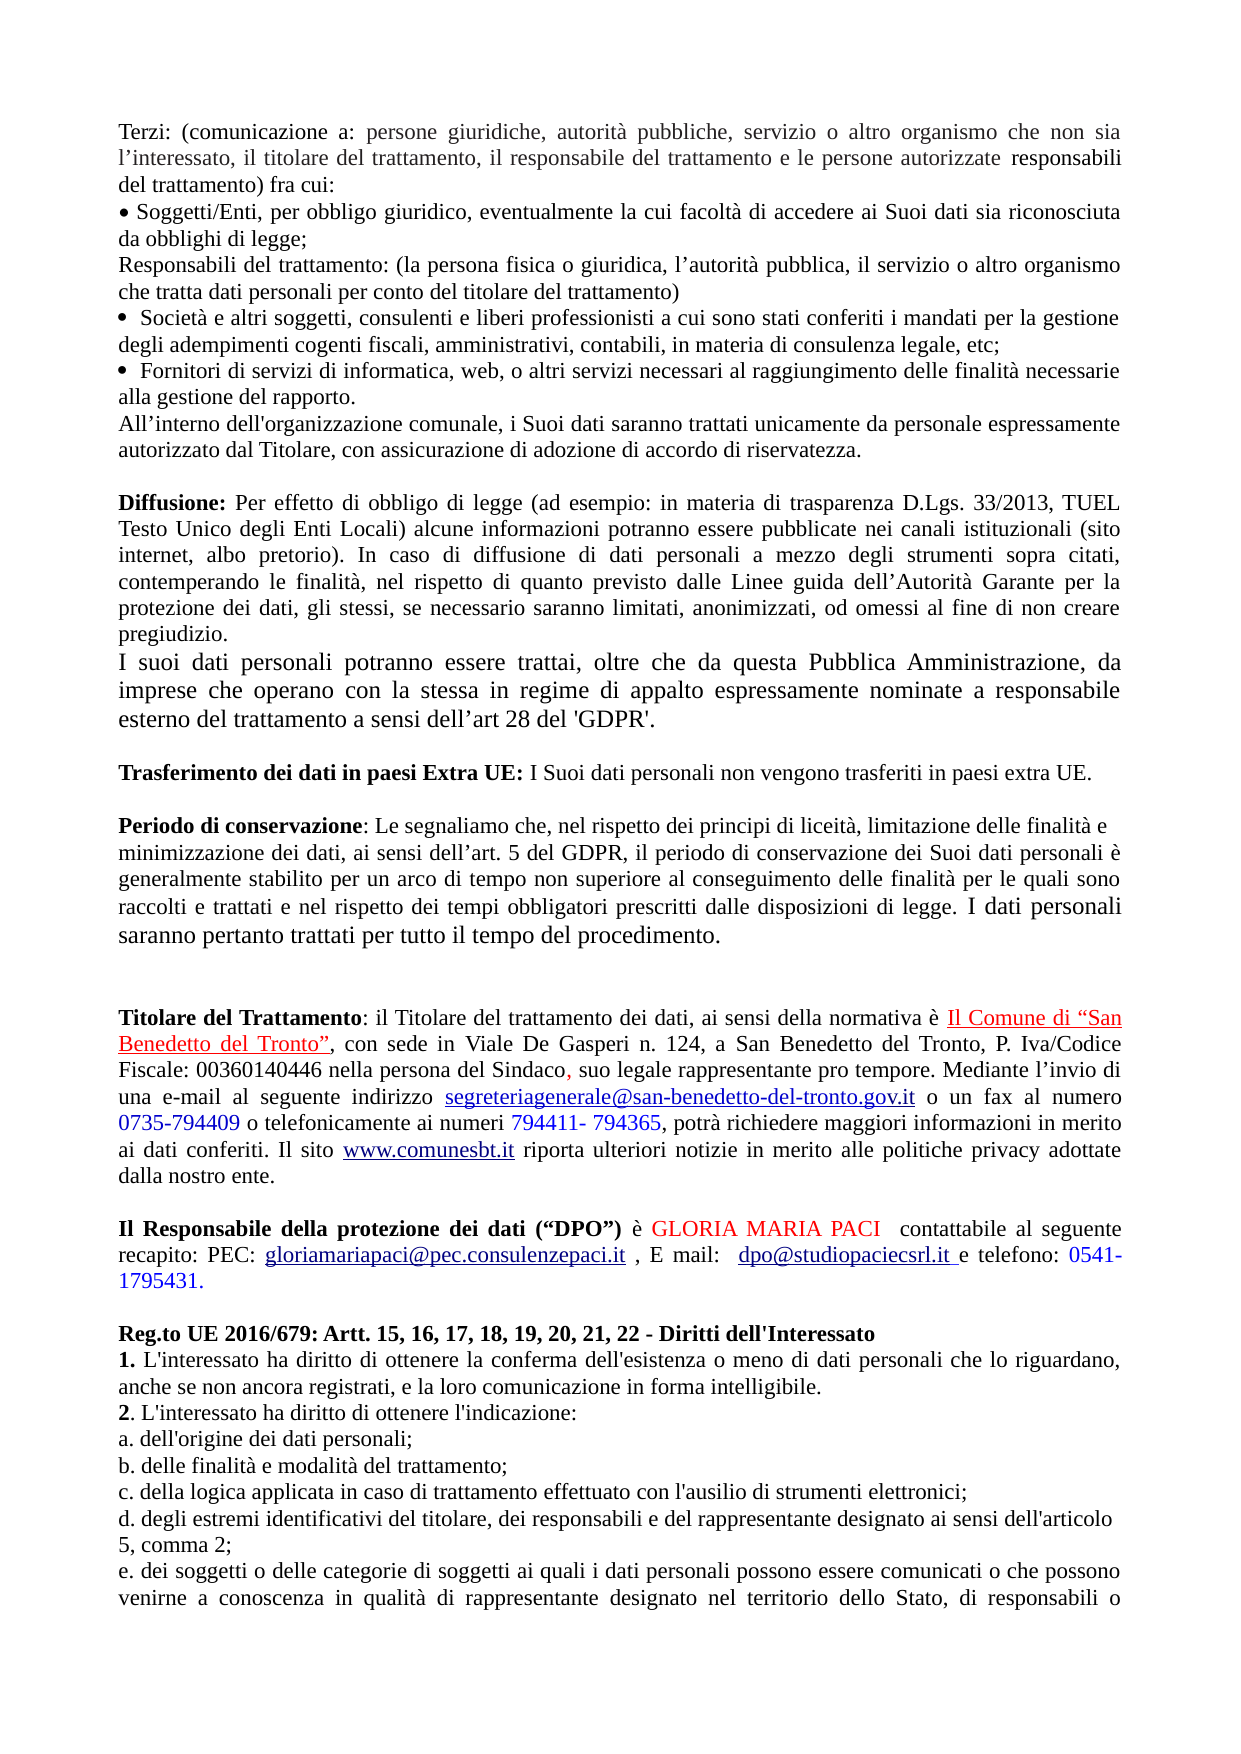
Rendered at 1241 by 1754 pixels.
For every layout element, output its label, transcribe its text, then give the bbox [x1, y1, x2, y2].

text a. dell'origine dei dati personali; [118, 1426, 1122, 1452]
text Diffusione: Per effetto di obbligo di legge (ad esempio: in materia di trasparenza D.Lgs. 33/2013, TUEL Testo Unico degli Enti Locali) alcune informazioni potranno essere pubblicate nei canali istituzionali (sito internet, albo pretorio). In caso di diffusione di dati personali a mezzo degli strumenti sopra citati, contemperando le finalità, nel rispetto di quanto previsto dalle Linee guida dell’Autorità Garante per la protezione dei dati, gli stessi, se necessario saranno limitati, anonimizzati, od omessi al fine di non creare pregiudizio. [118, 489, 1122, 647]
text Terzi: (comunicazione a: persone giuridiche, autorità pubbliche, servizio o altro organismo che non sia l’interessato, il titolare del trattamento, il responsabile del trattamento e le persone autorizzate responsabili del trattamento) fra cui: [118, 118, 1122, 197]
text Reg.to UE 2016/679: Artt. 15, 16, 17, 18, 19, 20, 21, 22 - Diritti dell'Interessato [118, 1320, 1122, 1346]
text 2. L'interessato ha diritto di ottenere l'indicazione: [118, 1399, 1122, 1426]
text b. delle finalità e modalità del trattamento; [118, 1452, 1122, 1478]
text Il Responsabile della protezione dei dati (“DPO”) è GLORIA MARIA PACI contattabile al seguente recapito: PEC: gloriamariapaci@pec.consulenzepaci.it , E mail: dpo@studiopaciecsrl.it e telefono: 0541-1795431. [118, 1215, 1122, 1294]
text  Fornitori di servizi di informatica, web, o altri servizi necessari al raggiungimento delle finalità necessarie alla gestione del rapporto. [118, 357, 1122, 410]
text Trasferimento dei dati in paesi Extra UE: I Suoi dati personali non vengono trasferiti in paesi extra UE. [118, 759, 1122, 786]
text d. degli estremi identificativi del titolare, dei responsabili e del rappresentante designato ai sensi dell'articolo 5, comma 2; [118, 1504, 1122, 1557]
text • Soggetti/Enti, per obbligo giuridico, eventualmente la cui facoltà di accedere ai Suoi dati sia riconosciuta da obblighi di legge; [118, 197, 1122, 252]
text Periodo di conservazione: Le segnaliamo che, nel rispetto dei principi di liceità, limitazione delle finalità e [118, 812, 1122, 838]
text Responsabili del trattamento: (la persona fisica o giuridica, l’autorità pubblica, il servizio o altro organismo che tratta dati personali per conto del titolare del trattamento) [118, 252, 1122, 304]
text e. dei soggetti o delle categorie di soggetti ai quali i dati personali possono essere comunicati o che possono venirne a conoscenza in qualità di rappresentante designato nel territorio dello Stato, di responsabili o [118, 1557, 1122, 1610]
text c. della logica applicata in caso di trattamento effettuato con l'ausilio di strumenti elettronici; [118, 1478, 1122, 1504]
text minimizzazione dei dati, ai sensi dell’art. 5 del GDPR, il periodo di conservazione dei Suoi dati personali è generalmente stabilito per un arco di tempo non superiore al conseguimento delle finalità per le quali sono raccolti e trattati e nel rispetto dei tempi obbligatori prescritti dalle disposizioni di legge. I dati personali saranno pertanto trattati per tutto il tempo del procedimento. [118, 838, 1122, 949]
text Titolare del Trattamento: il Titolare del trattamento dei dati, ai sensi della normativa è Il Comune di “San Benedetto del Tronto”, con sede in Viale De Gasperi n. 124, a San Benedetto del Tronto, P. Iva/Codice Fiscale: 00360140446 nella persona del Sindaco, suo legale rappresentante pro tempore. Mediante l’invio di una e-mail al seguente indirizzo segreteriagenerale@san-benedetto-del-tronto.gov.it o un fax al numero 0735-794409 o telefonicamente ai numeri 794411- 794365, potrà richiedere maggiori informazioni in merito ai dati conferiti. Il sito www.comunesbt.it riporta ulteriori notizie in merito alle politiche privacy adottate dalla nostro ente. [118, 1004, 1122, 1188]
text All’interno dell'organizzazione comunale, i Suoi dati saranno trattati unicamente da personale espressamente autorizzato dal Titolare, con assicurazione di adozione di accordo di riservatezza. [118, 410, 1122, 462]
text 1. L'interessato ha diritto di ottenere la conferma dell'esistenza o meno di dati personali che lo riguardano, anche se non ancora registrati, e la loro comunicazione in forma intelligibile. [118, 1346, 1122, 1399]
text I suoi dati personali potranno essere trattai, oltre che da questa Pubblica Amministrazione, da imprese che operano con la stessa in regime di appalto espressamente nominate a responsabile esterno del trattamento a sensi dell’art 28 del 'GDPR'. [118, 647, 1122, 733]
text  Società e altri soggetti, consulenti e liberi professionisti a cui sono stati conferiti i mandati per la gestione degli adempimenti cogenti fiscali, amministrativi, contabili, in materia di consulenza legale, etc; [118, 304, 1122, 357]
